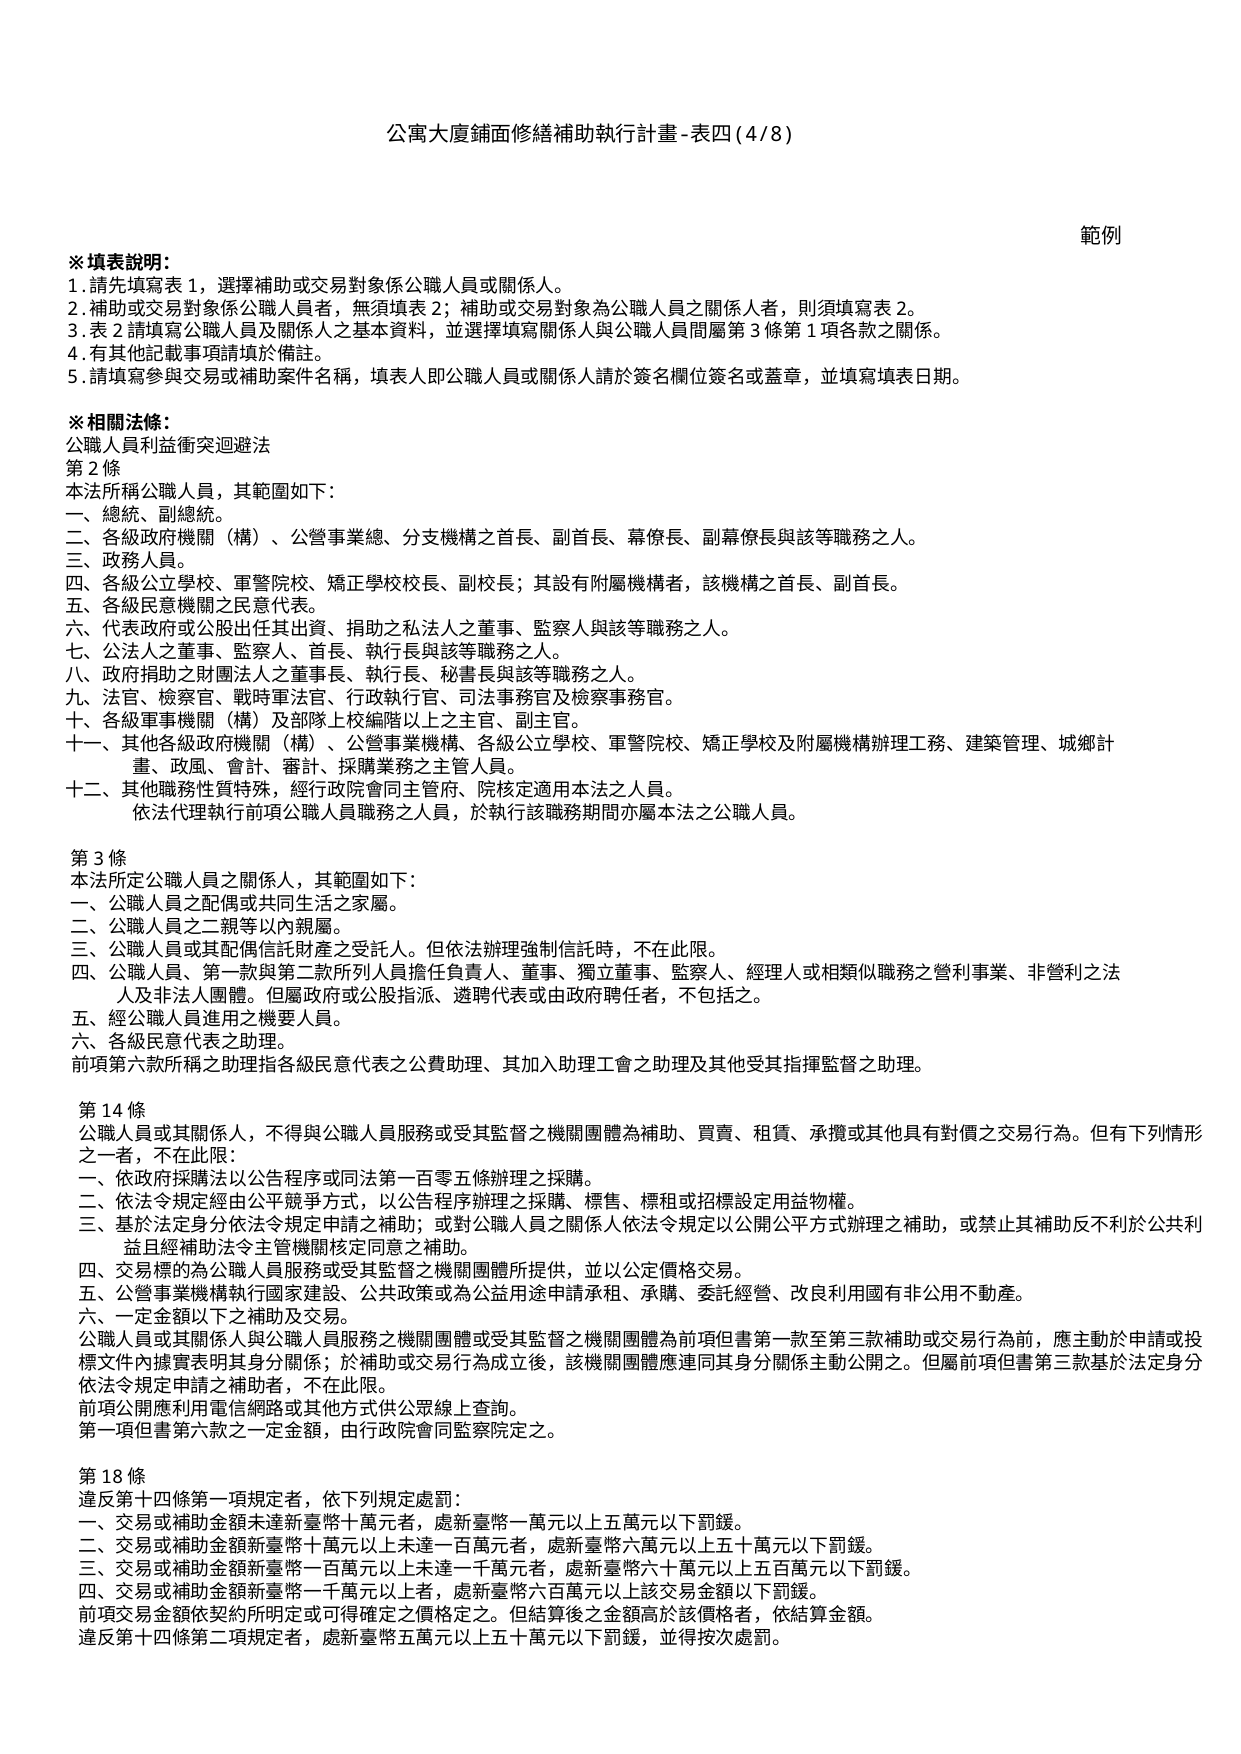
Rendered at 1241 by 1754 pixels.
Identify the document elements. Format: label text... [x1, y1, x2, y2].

text 前項第六款所稱之助理指各級民意代表之公費助理、其加入助理工會之助理及其他受其指揮監督之助理。 [71, 1053, 1122, 1076]
text 一、總統、副總統。 [65, 503, 1122, 526]
text 二、交易或補助金額新臺幣十萬元以上未達一百萬元者，處新臺幣六萬元以上五十萬元以下罰鍰。 [44, 1534, 1216, 1557]
text 本法所定公職人員之關係人，其範圍如下： [59, 869, 1217, 892]
text 依法代理執行前項公職人員職務之人員，於執行該職務期間亦屬本法之公職人員。 [65, 801, 1122, 824]
text 一、交易或補助金額未達新臺幣十萬元者，處新臺幣一萬元以上五萬元以下罰鍰。 [44, 1511, 1216, 1534]
text 公職人員利益衝突迴避法 [65, 434, 1122, 457]
text 六、一定金額以下之補助及交易。 [44, 1305, 1216, 1328]
text 一、公職人員之配偶或共同生活之家屬。 [59, 892, 1217, 915]
text 違反第十四條第二項規定者，處新臺幣五萬元以上五十萬元以下罰鍰，並得按次處罰。 [44, 1626, 1216, 1649]
text 違反第十四條第一項規定者，依下列規定處罰： [44, 1488, 1216, 1511]
text 之一者，不在此限： [44, 1144, 1216, 1167]
text 六、代表政府或公股出任其出資、捐助之私法人之董事、監察人與該等職務之人。 [65, 617, 1122, 640]
text 二、公職人員之二親等以內親屬。 [59, 915, 1217, 938]
text 五、公營事業機構執行國家建設、公共政策或為公益用途申請承租、承購、委託經營、改良利用國有非公用不動產。 [44, 1282, 1216, 1305]
text 九、法官、檢察官、戰時軍法官、行政執行官、司法事務官及檢察事務官。 [65, 686, 1122, 709]
text 公職人員或其關係人，不得與公職人員服務或受其監督之機關團體為補助、買賣、租賃、承攬或其他具有對價之交易行為。但有下列情形 [44, 1122, 1216, 1144]
text 公職人員或其關係人與公職人員服務之機關團體或受其監督之機關團體為前項但書第一款至第三款補助或交易行為前，應主動於申請或投 [44, 1328, 1216, 1351]
text 七、公法人之董事、監察人、首長、執行長與該等職務之人。 [65, 640, 1122, 663]
text 四、各級公立學校、軍警院校、矯正學校校長、副校長；其設有附屬機構者，該機構之首長、副首長。 [65, 572, 1122, 594]
text 第一項但書第六款之一定金額，由行政院會同監察院定之。 [44, 1419, 1216, 1442]
text 六、各級民意代表之助理。 [71, 1030, 1122, 1053]
text 2.補助或交易對象係公職人員者，無須填表2；補助或交易對象為公職人員之關係人者，則須填寫表2。 [44, 297, 1216, 319]
text 公寓大廈鋪面修繕補助執行計畫-表四(4/8) [59, 117, 1122, 147]
text 十一、其他各級政府機關（構）、公營事業機構、各級公立學校、軍警院校、矯正學校及附屬機構辦理工務、建築管理、城鄉計 [65, 732, 1122, 755]
text 標文件內據實表明其身分關係；於補助或交易行為成立後，該機關團體應連同其身分關係主動公開之。但屬前項但書第三款基於法定身分 [44, 1351, 1216, 1374]
text 一、依政府採購法以公告程序或同法第一百零五條辦理之採購。 [44, 1167, 1216, 1190]
text 十二、其他職務性質特殊，經行政院會同主管府、院核定適用本法之人員。 [65, 778, 1122, 801]
text 三、交易或補助金額新臺幣一百萬元以上未達一千萬元者，處新臺幣六十萬元以上五百萬元以下罰鍰。 [44, 1557, 1216, 1580]
text 八、政府捐助之財團法人之董事長、執行長、秘書長與該等職務之人。 [65, 663, 1122, 686]
text 前項公開應利用電信網路或其他方式供公眾線上查詢。 [44, 1397, 1216, 1419]
text 前項交易金額依契約所明定或可得確定之價格定之。但結算後之金額高於該價格者，依結算金額。 [44, 1603, 1216, 1626]
text 十、各級軍事機關（構）及部隊上校編階以上之主官、副主官。 [65, 709, 1122, 732]
text 5.請填寫參與交易或補助案件名稱，填表人即公職人員或關係人請於簽名欄位簽名或蓋章，並填寫填表日期。 [44, 365, 1216, 388]
text 畫、政風、會計、審計、採購業務之主管人員。 [65, 755, 1122, 778]
text 人及非法人團體。但屬政府或公股指派、遴聘代表或由政府聘任者，不包括之。 [71, 984, 1122, 1007]
text 依法令規定申請之補助者，不在此限。 [44, 1374, 1216, 1397]
text 益且經補助法令主管機關核定同意之補助。 [44, 1236, 1216, 1259]
text 本法所稱公職人員，其範圍如下： [65, 480, 1122, 503]
text 五、經公職人員進用之機要人員。 [71, 1007, 1122, 1030]
text 三、公職人員或其配偶信託財產之受託人。但依法辦理強制信託時，不在此限。 [59, 938, 1217, 961]
text 第2條 [65, 457, 1122, 480]
text 三、基於法定身分依法令規定申請之補助；或對公職人員之關係人依法令規定以公開公平方式辦理之補助，或禁止其補助反不利於公共利 [44, 1213, 1216, 1236]
text 二、各級政府機關（構）、公營事業總、分支機構之首長、副首長、幕僚長、副幕僚長與該等職務之人。 [65, 526, 1122, 549]
text 四、公職人員、第一款與第二款所列人員擔任負責人、董事、獨立董事、監察人、經理人或相類似職務之營利事業、非營利之法 [71, 961, 1122, 984]
text 3.表2請填寫公職人員及關係人之基本資料，並選擇填寫關係人與公職人員間屬第3條第1項各款之關係。 [44, 319, 1216, 342]
text 四、交易標的為公職人員服務或受其監督之機關團體所提供，並以公定價格交易。 [44, 1259, 1216, 1282]
text 第18條 [44, 1465, 1216, 1488]
text 第14條 [44, 1099, 1216, 1122]
text 二、依法令規定經由公平競爭方式，以公告程序辦理之採購、標售、標租或招標設定用益物權。 [44, 1190, 1216, 1213]
text 五、各級民意機關之民意代表。 [65, 594, 1122, 617]
text 三、政務人員。 [65, 549, 1122, 572]
text ※相關法條： [65, 411, 1217, 434]
text 四、交易或補助金額新臺幣一千萬元以上者，處新臺幣六百萬元以上該交易金額以下罰鍰。 [44, 1580, 1216, 1603]
text 1.請先填寫表1，選擇補助或交易對象係公職人員或關係人。 [44, 274, 1216, 297]
text ※填表說明： [65, 251, 1122, 274]
text 第3條 [59, 847, 1217, 869]
text 範例 [118, 213, 1122, 251]
text 4.有其他記載事項請填於備註。 [44, 342, 1216, 365]
